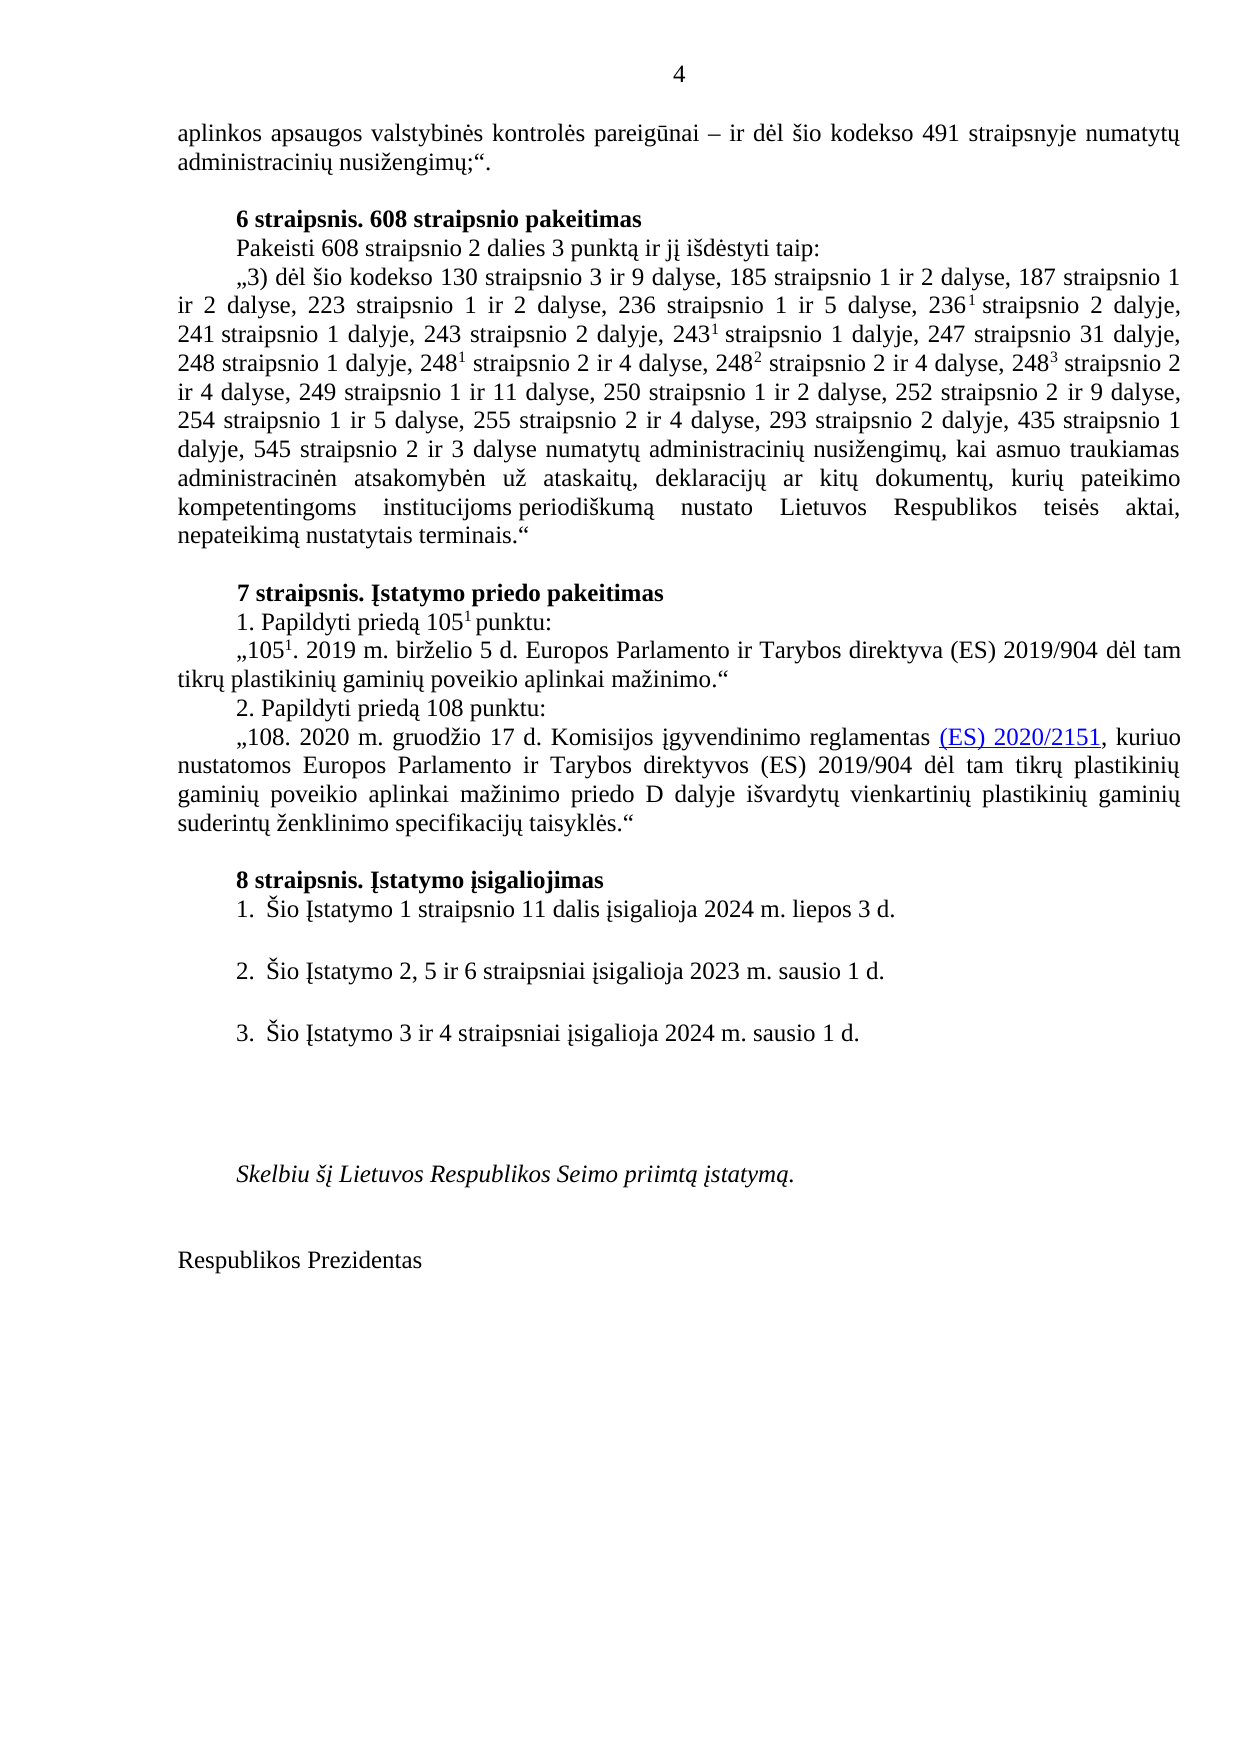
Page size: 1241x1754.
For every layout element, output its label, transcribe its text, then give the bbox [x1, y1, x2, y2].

text Respublikos Prezidentas [177, 1245, 1181, 1274]
text aplinkos apsaugos valstybinės kontrolės pareigūnai – ir dėl šio kodekso 491 straipsnyje numatytų administracinių nusižengimų;“. [177, 118, 1181, 176]
text „108. 2020 m. gruodžio 17 d. Komisijos įgyvendinimo reglamentas (ES) 2020/2151, kuriuo nustatomos Europos Parlamento ir Tarybos direktyvos (ES) 2019/904 dėl tam tikrų plastikinių gaminių poveikio aplinkai mažinimo priedo D dalyje išvardytų vienkartinių plastikinių gaminių suderintų ženklinimo specifikacijų taisyklės.“ [177, 722, 1181, 837]
text Skelbiu šį Lietuvos Respublikos Seimo priimtą įstatymą. [177, 1159, 1181, 1187]
text 8 straipsnis. Įstatymo įsigaliojimas [177, 866, 1181, 894]
text 2. Papildyti priedą 108 punktu: [177, 693, 1181, 722]
text 2. Šio Įstatymo 2, 5 ir 6 straipsniai įsigalioja 2023 m. sausio 1 d. [177, 956, 1181, 985]
text „1051. 2019 m. birželio 5 d. Europos Parlamento ir Tarybos direktyva (ES) 2019/904 dėl tam tikrų plastikinių gaminių poveikio aplinkai mažinimo.“ [177, 636, 1181, 693]
text 1. Šio Įstatymo 1 straipsnio 11 dalis įsigalioja 2024 m. liepos 3 d. [177, 894, 1181, 923]
text 3. Šio Įstatymo 3 ir 4 straipsniai įsigalioja 2024 m. sausio 1 d. [177, 1018, 1181, 1047]
text 7 straipsnis. Įstatymo priedo pakeitimas [237, 578, 1181, 607]
text 6 straipsnis. 608 straipsnio pakeitimas [177, 204, 1181, 233]
text Pakeisti 608 straipsnio 2 dalies 3 punktą ir jį išdėstyti taip: [177, 233, 1181, 262]
text „3) dėl šio kodekso 130 straipsnio 3 ir 9 dalyse, 185 straipsnio 1 ir 2 dalyse, 187 straipsnio 1 ir 2 dalyse, 223 straipsnio 1 ir 2 dalyse, 236 straipsnio 1 ir 5 dalyse, 2361 straipsnio 2 dalyje, 241 straipsnio 1 dalyje, 243 straipsnio 2 dalyje, 2431 straipsnio 1 dalyje, 247 straipsnio 31 dalyje, 248 straipsnio 1 dalyje, 2481 straipsnio 2 ir 4 dalyse, 2482 straipsnio 2 ir 4 dalyse, 2483 straipsnio 2 ir 4 dalyse, 249 straipsnio 1 ir 11 dalyse, 250 straipsnio 1 ir 2 dalyse, 252 straipsnio 2 ir 9 dalyse, 254 straipsnio 1 ir 5 dalyse, 255 straipsnio 2 ir 4 dalyse, 293 straipsnio 2 dalyje, 435 straipsnio 1 dalyje, 545 straipsnio 2 ir 3 dalyse numatytų administracinių nusižengimų, kai asmuo traukiamas administracinėn atsakomybėn už ataskaitų, deklaracijų ar kitų dokumentų, kurių pateikimo kompetentingoms institucijoms periodiškumą nustato Lietuvos Respublikos teisės aktai, nepateikimą nustatytais terminais.“ [177, 262, 1181, 549]
text 1. Papildyti priedą 1051 punktu: [177, 607, 1181, 636]
